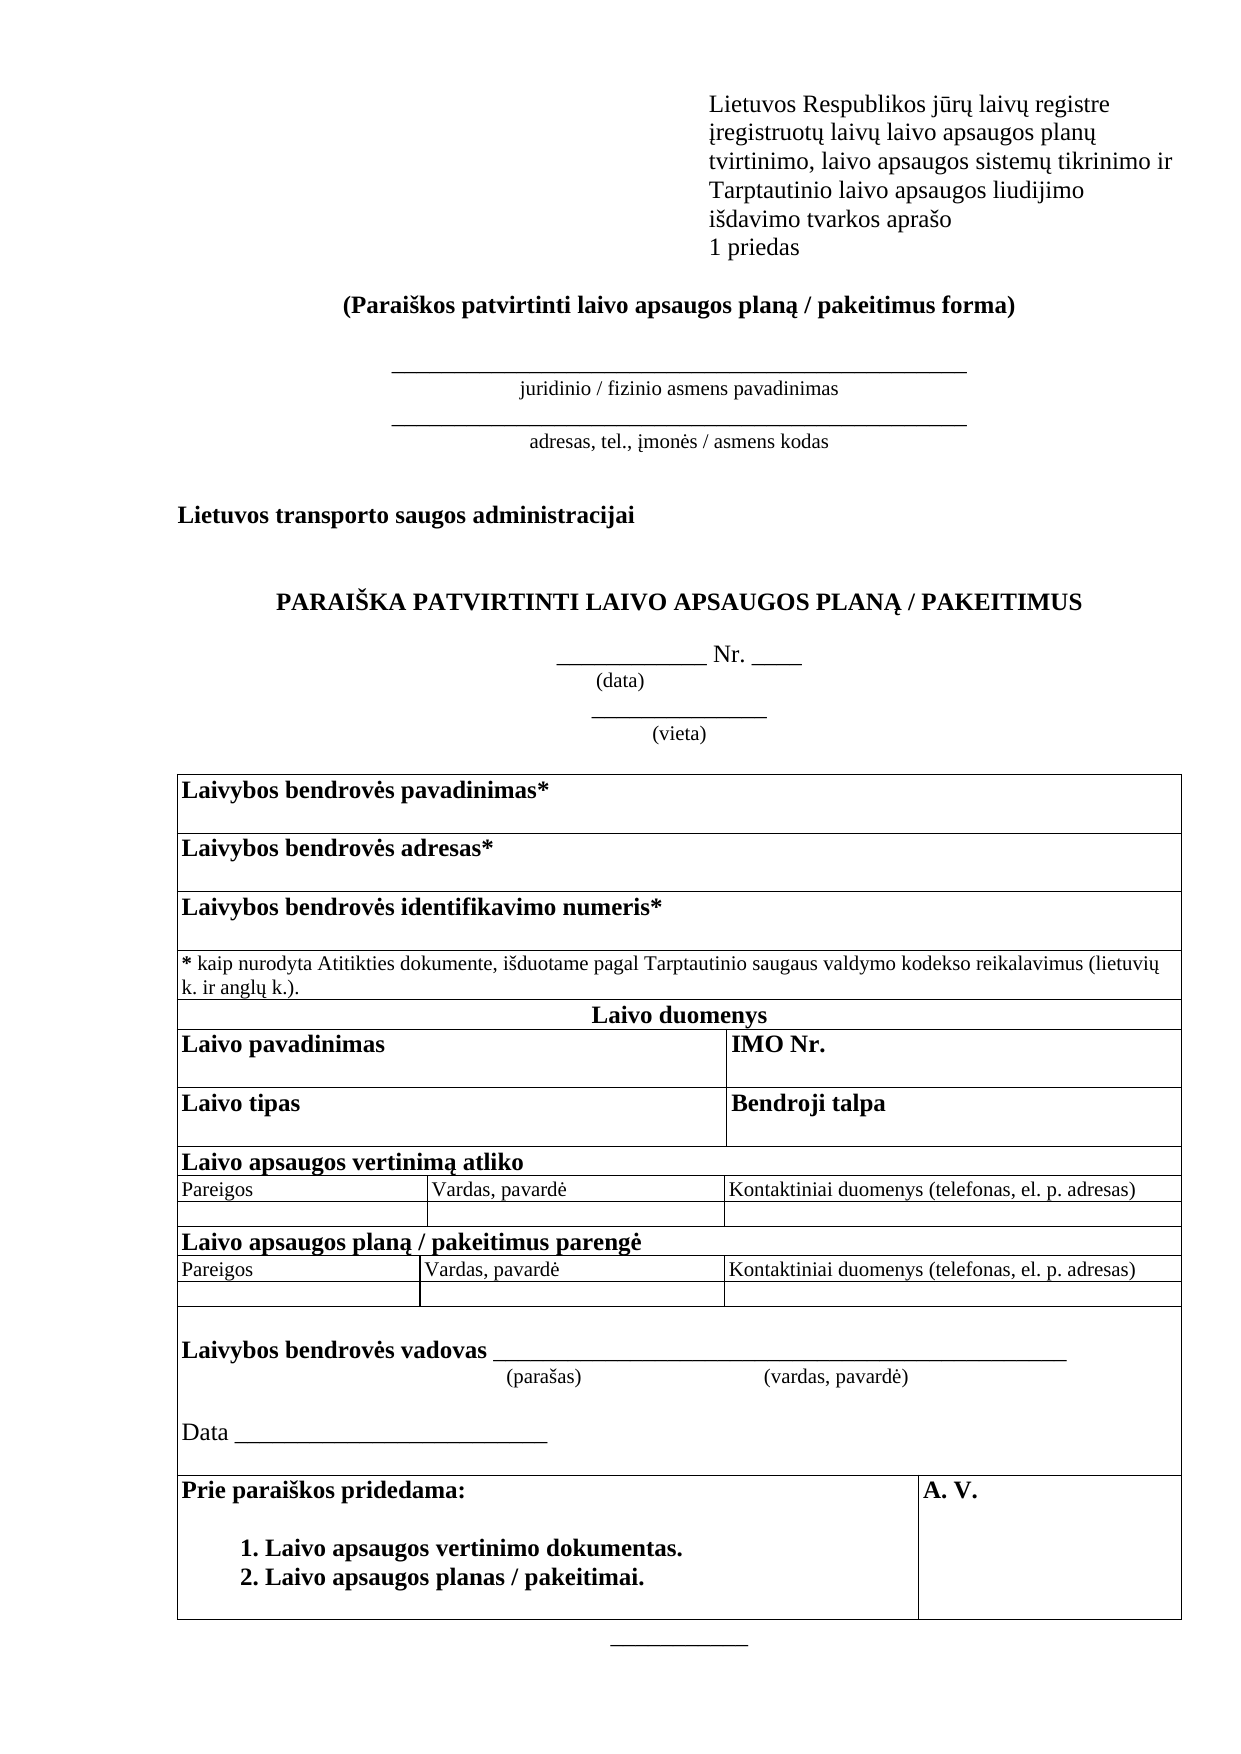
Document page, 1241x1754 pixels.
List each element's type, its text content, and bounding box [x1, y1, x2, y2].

table_cell Vardas, pavardė [421, 1256, 724, 1281]
text (vieta) [177, 721, 1181, 745]
text ______________________________________________ [177, 400, 1181, 429]
table_header Laivybos bendrovės pavadinimas* [178, 775, 1181, 832]
table_cell * kaip nurodyta Atitikties dokumente, išduotame pagal Tarptautinio saugaus valdymo kodekso reikalavimus (lietuvių k. ir anglų k.). [178, 951, 1181, 999]
table_cell Laivo duomenys [178, 1000, 1181, 1028]
table_cell [725, 1282, 1181, 1306]
table_cell [178, 1202, 427, 1226]
table_cell Laivo pavadinimas [178, 1030, 726, 1087]
text PARAIŠKA PATVIRTINTI LAIVO APSAUGOS PLANĄ / PAKEITIMUS [177, 587, 1181, 616]
text ______________________________________________ [177, 347, 1181, 376]
text 1 priedas [709, 232, 1181, 261]
text išdavimo tvarkos aprašo [709, 204, 1181, 232]
table_cell Laivybos bendrovės adresas* [178, 834, 1181, 891]
table_cell Prie paraiškos pridedama: 1. Laivo apsaugos vertinimo dokumentas. 2. Laivo apsaugos planas / pakeitimai. [178, 1476, 918, 1619]
table_cell Laivo apsaugos vertinimą atliko [178, 1147, 1181, 1175]
table_cell Vardas, pavardė [428, 1176, 724, 1201]
table_cell Laivybos bendrovės identifikavimo numeris* [178, 892, 1181, 949]
table_cell IMO Nr. [727, 1030, 1181, 1087]
text Lietuvos transporto saugos administracijai [177, 501, 1181, 529]
table_cell Kontaktiniai duomenys (telefonas, el. p. adresas) [725, 1176, 1181, 1201]
text ____________ Nr. ____ [177, 639, 1181, 668]
table_cell Pareigos [178, 1176, 427, 1201]
text įregistruotų laivų laivo apsaugos planų [709, 117, 1181, 146]
table_cell [428, 1202, 724, 1226]
table_cell Bendroji talpa [727, 1088, 1181, 1146]
text (data) [59, 668, 1181, 692]
text Lietuvos Respublikos jūrų laivų registre [709, 89, 1181, 117]
text tvirtinimo, laivo apsaugos sistemų tikrinimo ir [709, 146, 1181, 175]
text juridinio / fizinio asmens pavadinimas [177, 376, 1181, 400]
text ___________ [177, 1620, 1181, 1649]
table_cell [725, 1202, 1181, 1226]
table_cell A. V. [919, 1476, 1181, 1619]
table_cell Laivybos bendrovės vadovas (parašas) (vardas, pavardė) Data _________________________ [178, 1307, 1181, 1474]
table_cell Kontaktiniai duomenys (telefonas, el. p. adresas) [725, 1256, 1181, 1281]
table_cell Laivo apsaugos planą / pakeitimus parengė [178, 1227, 1181, 1255]
table_cell [178, 1282, 419, 1306]
table_cell Laivo tipas [178, 1088, 726, 1146]
text ______________ [177, 692, 1181, 721]
table_cell [421, 1282, 724, 1306]
table_cell Pareigos [178, 1256, 419, 1281]
text Tarptautinio laivo apsaugos liudijimo [709, 175, 1181, 204]
text adresas, tel., įmonės / asmens kodas [177, 429, 1181, 453]
text (Paraiškos patvirtinti laivo apsaugos planą / pakeitimus forma) [177, 290, 1181, 319]
